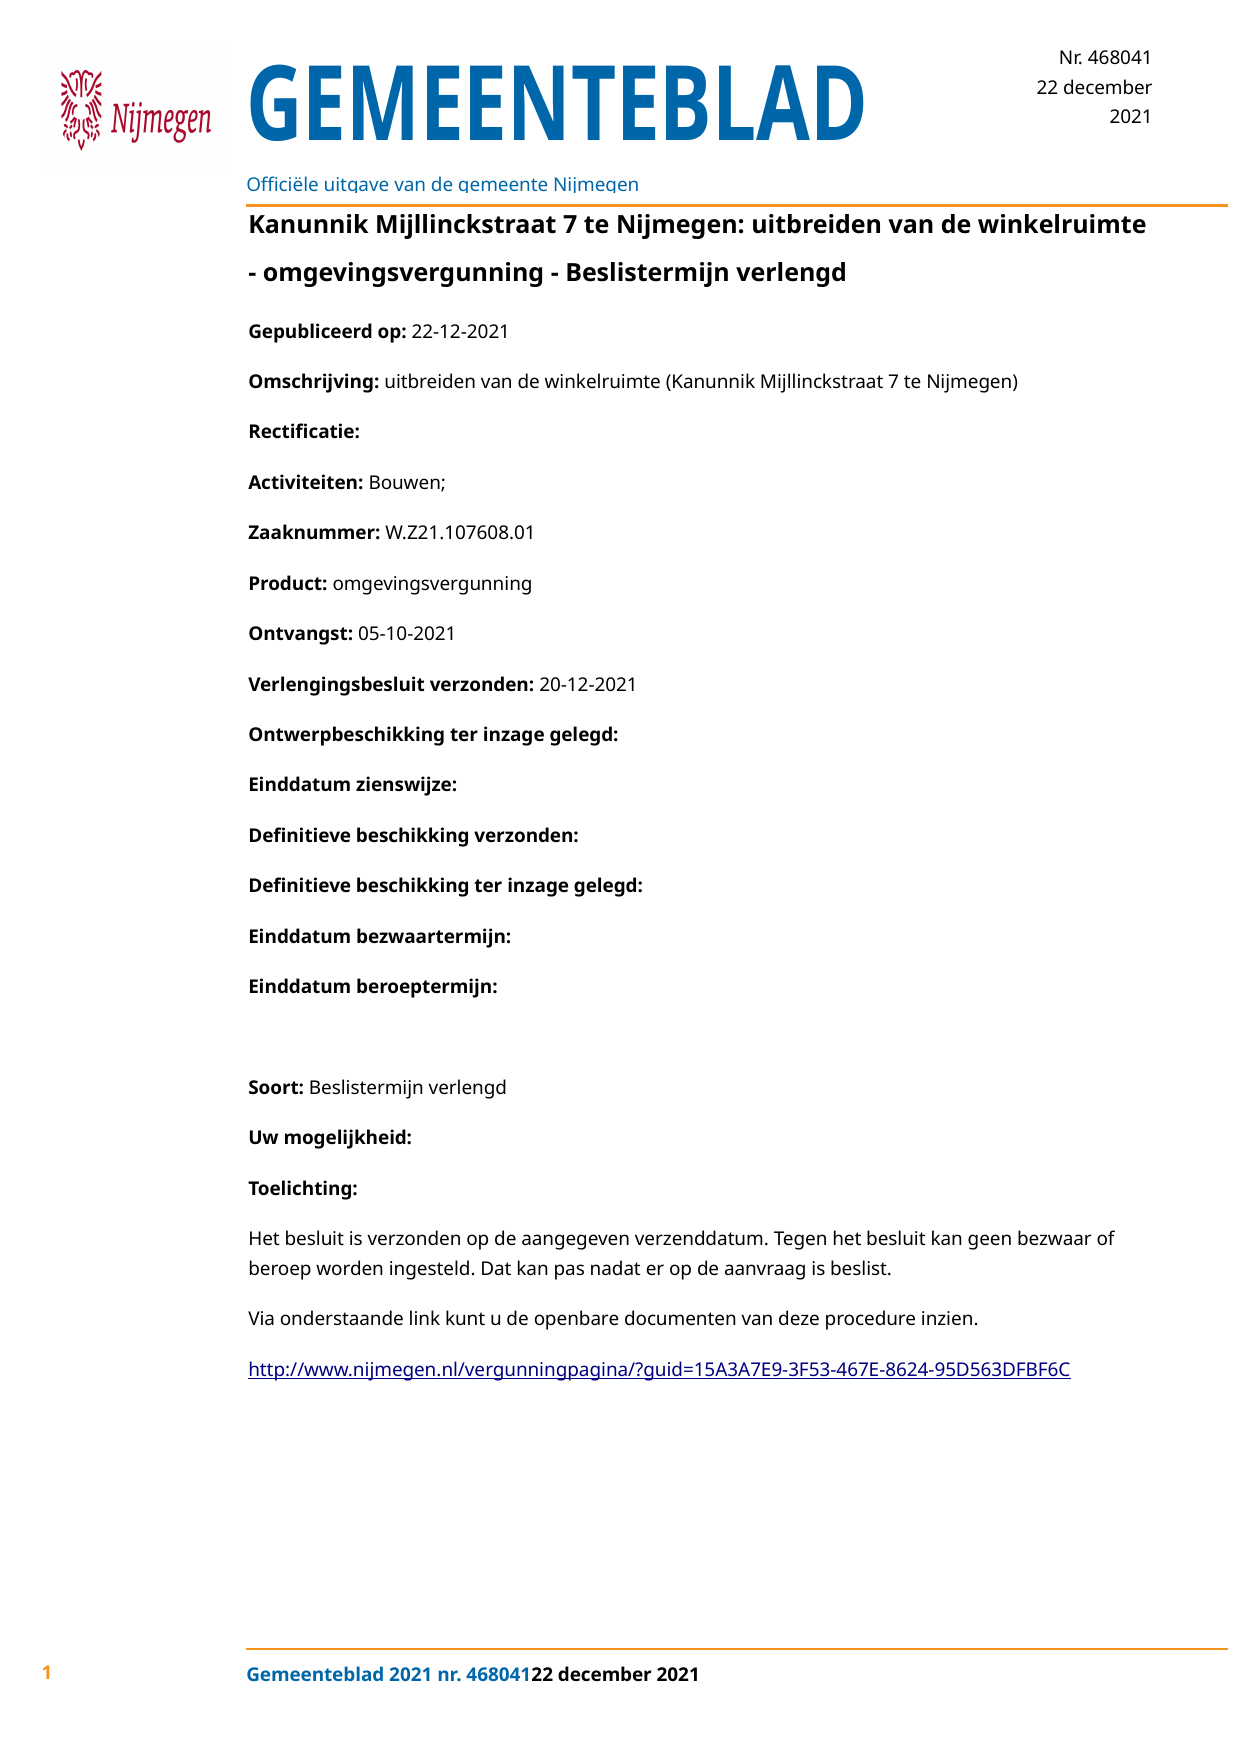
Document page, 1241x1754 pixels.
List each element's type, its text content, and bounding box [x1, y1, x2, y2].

text Definitieve beschikking verzonden: [248, 822, 1152, 848]
text Zaaknummer: W.Z21.107608.01 [248, 519, 1152, 545]
text Definitieve beschikking ter inzage gelegd: [248, 872, 1152, 898]
text Toelichting: [248, 1175, 1152, 1201]
text Kanunnik Mijllinckstraat 7 te Nijmegen: uitbreiden van de winkelruimte - omgevingsvergunning - Beslistermijn verlengd [248, 207, 1152, 288]
text Product: omgevingsvergunning [248, 570, 1152, 596]
text Het besluit is verzonden op de aangegeven verzenddatum. Tegen het besluit kan geen bezwaar of beroep worden ingesteld. Dat kan pas nadat er op de aanvraag is beslist. [248, 1225, 1152, 1281]
text Ontwerpbeschikking ter inzage gelegd: [248, 721, 1152, 747]
text Soort: Beslistermijn verlengd [248, 1074, 1152, 1100]
text Ontvangst: 05-10-2021 [248, 620, 1152, 646]
text Omschrijving: uitbreiden van de winkelruimte (Kanunnik Mijllinckstraat 7 te Nijmegen) [248, 368, 1152, 394]
text http://www.nijmegen.nl/vergunningpagina/?guid=15A3A7E9-3F53-467E-8624-95D563DFBF6C [248, 1356, 1152, 1382]
text Rectificatie: [248, 419, 1152, 444]
text Uw mogelijkheid: [248, 1124, 1152, 1150]
text Gepubliceerd op: 22-12-2021 [248, 318, 1152, 344]
text Einddatum beroeptermijn: [248, 973, 1152, 999]
text Einddatum zienswijze: [248, 772, 1152, 797]
text Verlengingsbesluit verzonden: 20-12-2021 [248, 671, 1152, 697]
picture [41, 47, 231, 172]
text Activiteiten: Bouwen; [248, 469, 1152, 495]
text Via onderstaande link kunt u de openbare documenten van deze procedure inzien. [248, 1305, 1152, 1331]
text Einddatum bezwaartermijn: [248, 923, 1152, 949]
